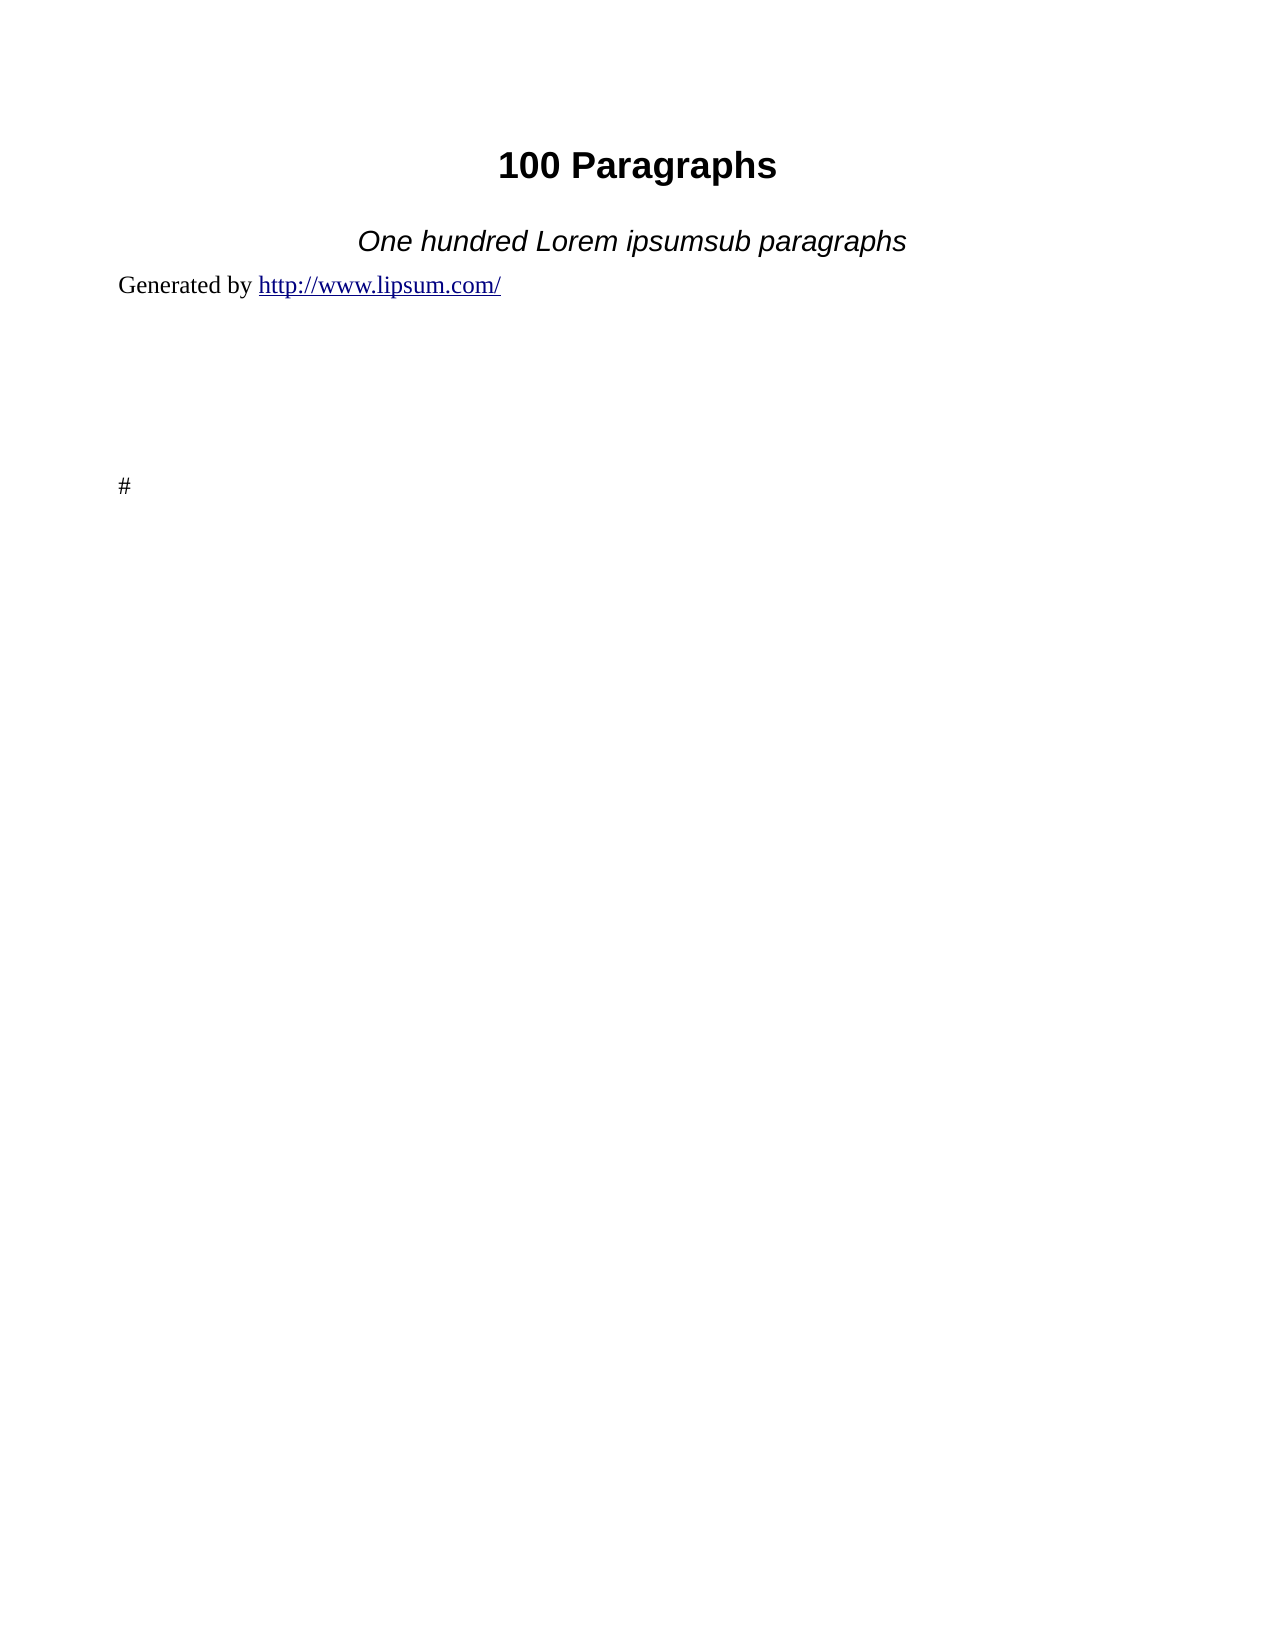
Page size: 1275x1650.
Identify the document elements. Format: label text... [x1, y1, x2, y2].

text Generated by http://www.lipsum.com/ [118, 270, 1157, 298]
title 100 Paragraphs [118, 143, 1157, 186]
subtitle One hundred Lorem ipsumsub paragraphs [118, 224, 1157, 257]
text # [118, 471, 1157, 500]
